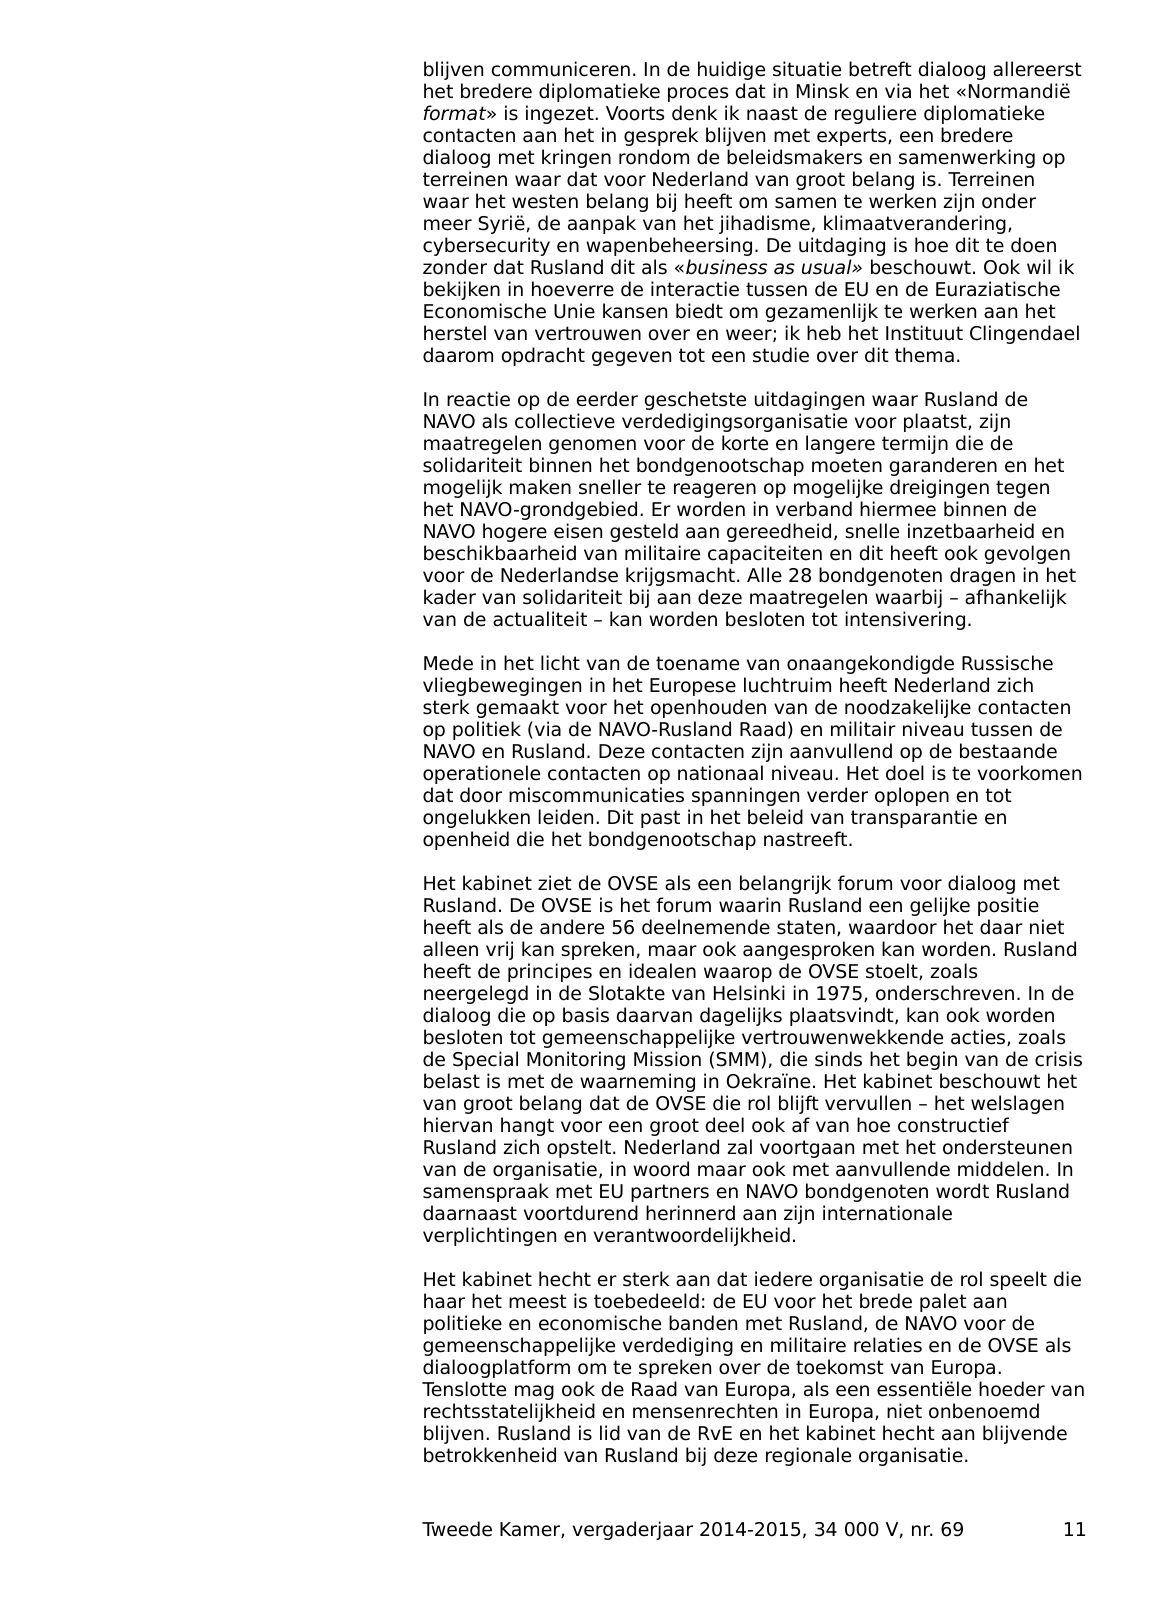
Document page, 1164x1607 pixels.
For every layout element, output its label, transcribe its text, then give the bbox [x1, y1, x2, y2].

text In reactie op de eerder geschetste uitdagingen waar Rusland de NAVO als collectieve verdedigingsorganisatie voor plaatst, zijn maatregelen genomen voor de korte en langere termijn die de solidariteit binnen het bondgenootschap moeten garanderen en het mogelijk maken sneller te reageren op mogelijke dreigingen tegen het NAVO-grondgebied. Er worden in verband hiermee binnen de NAVO hogere eisen gesteld aan gereedheid, snelle inzetbaarheid en beschikbaarheid van militaire capaciteiten en dit heeft ook gevolgen voor de Nederlandse krijgsmacht. Alle 28 bondgenoten dragen in het kader van solidariteit bij aan deze maatregelen waarbij – afhankelijk van de actualiteit – kan worden besloten tot intensivering. [422, 389, 1087, 631]
text Het kabinet hecht er sterk aan dat iedere organisatie de rol speelt die haar het meest is toebedeeld: de EU voor het brede palet aan politieke en economische banden met Rusland, de NAVO voor de gemeenschappelijke verdediging en militaire relaties en de OVSE als dialoogplatform om te spreken over de toekomst van Europa. Tenslotte mag ook de Raad van Europa, als een essentiële hoeder van rechtsstatelijkheid en mensenrechten in Europa, niet onbenoemd blijven. Rusland is lid van de RvE en het kabinet hecht aan blijvende betrokkenheid van Rusland bij deze regionale organisatie. [422, 1269, 1087, 1467]
text Mede in het licht van de toename van onaangekondigde Russische vliegbewegingen in het Europese luchtruim heeft Nederland zich sterk gemaakt voor het openhouden van de noodzakelijke contacten op politiek (via de NAVO-Rusland Raad) en militair niveau tussen de NAVO en Rusland. Deze contacten zijn aanvullend op de bestaande operationele contacten op nationaal niveau. Het doel is te voorkomen dat door miscommunicaties spanningen verder oplopen en tot ongelukken leiden. Dit past in het beleid van transparantie en openheid die het bondgenootschap nastreeft. [422, 653, 1087, 851]
text blijven communiceren. In de huidige situatie betreft dialoog allereerst het bredere diplomatieke proces dat in Minsk en via het «Normandië format» is ingezet. Voorts denk ik naast de reguliere diplomatieke contacten aan het in gesprek blijven met experts, een bredere dialoog met kringen rondom de beleidsmakers en samenwerking op terreinen waar dat voor Nederland van groot belang is. Terreinen waar het westen belang bij heeft om samen te werken zijn onder meer Syrië, de aanpak van het jihadisme, klimaatverandering, cybersecurity en wapenbeheersing. De uitdaging is hoe dit te doen zonder dat Rusland dit als «business as usual» beschouwt. Ook wil ik bekijken in hoeverre de interactie tussen de EU en de Euraziatische Economische Unie kansen biedt om gezamenlijk te werken aan het herstel van vertrouwen over en weer; ik heb het Instituut Clingendael daarom opdracht gegeven tot een studie over dit thema. [422, 59, 1087, 367]
text Het kabinet ziet de OVSE als een belangrijk forum voor dialoog met Rusland. De OVSE is het forum waarin Rusland een gelijke positie heeft als de andere 56 deelnemende staten, waardoor het daar niet alleen vrij kan spreken, maar ook aangesproken kan worden. Rusland heeft de principes en idealen waarop de OVSE stoelt, zoals neergelegd in de Slotakte van Helsinki in 1975, onderschreven. In de dialoog die op basis daarvan dagelijks plaatsvindt, kan ook worden besloten tot gemeenschappelijke vertrouwenwekkende acties, zoals de Special Monitoring Mission (SMM), die sinds het begin van de crisis belast is met de waarneming in Oekraïne. Het kabinet beschouwt het van groot belang dat de OVSE die rol blijft vervullen – het welslagen hiervan hangt voor een groot deel ook af van hoe constructief Rusland zich opstelt. Nederland zal voortgaan met het ondersteunen van de organisatie, in woord maar ook met aanvullende middelen. In samenspraak met EU partners en NAVO bondgenoten wordt Rusland daarnaast voortdurend herinnerd aan zijn internationale verplichtingen en verantwoordelijkheid. [422, 873, 1087, 1247]
